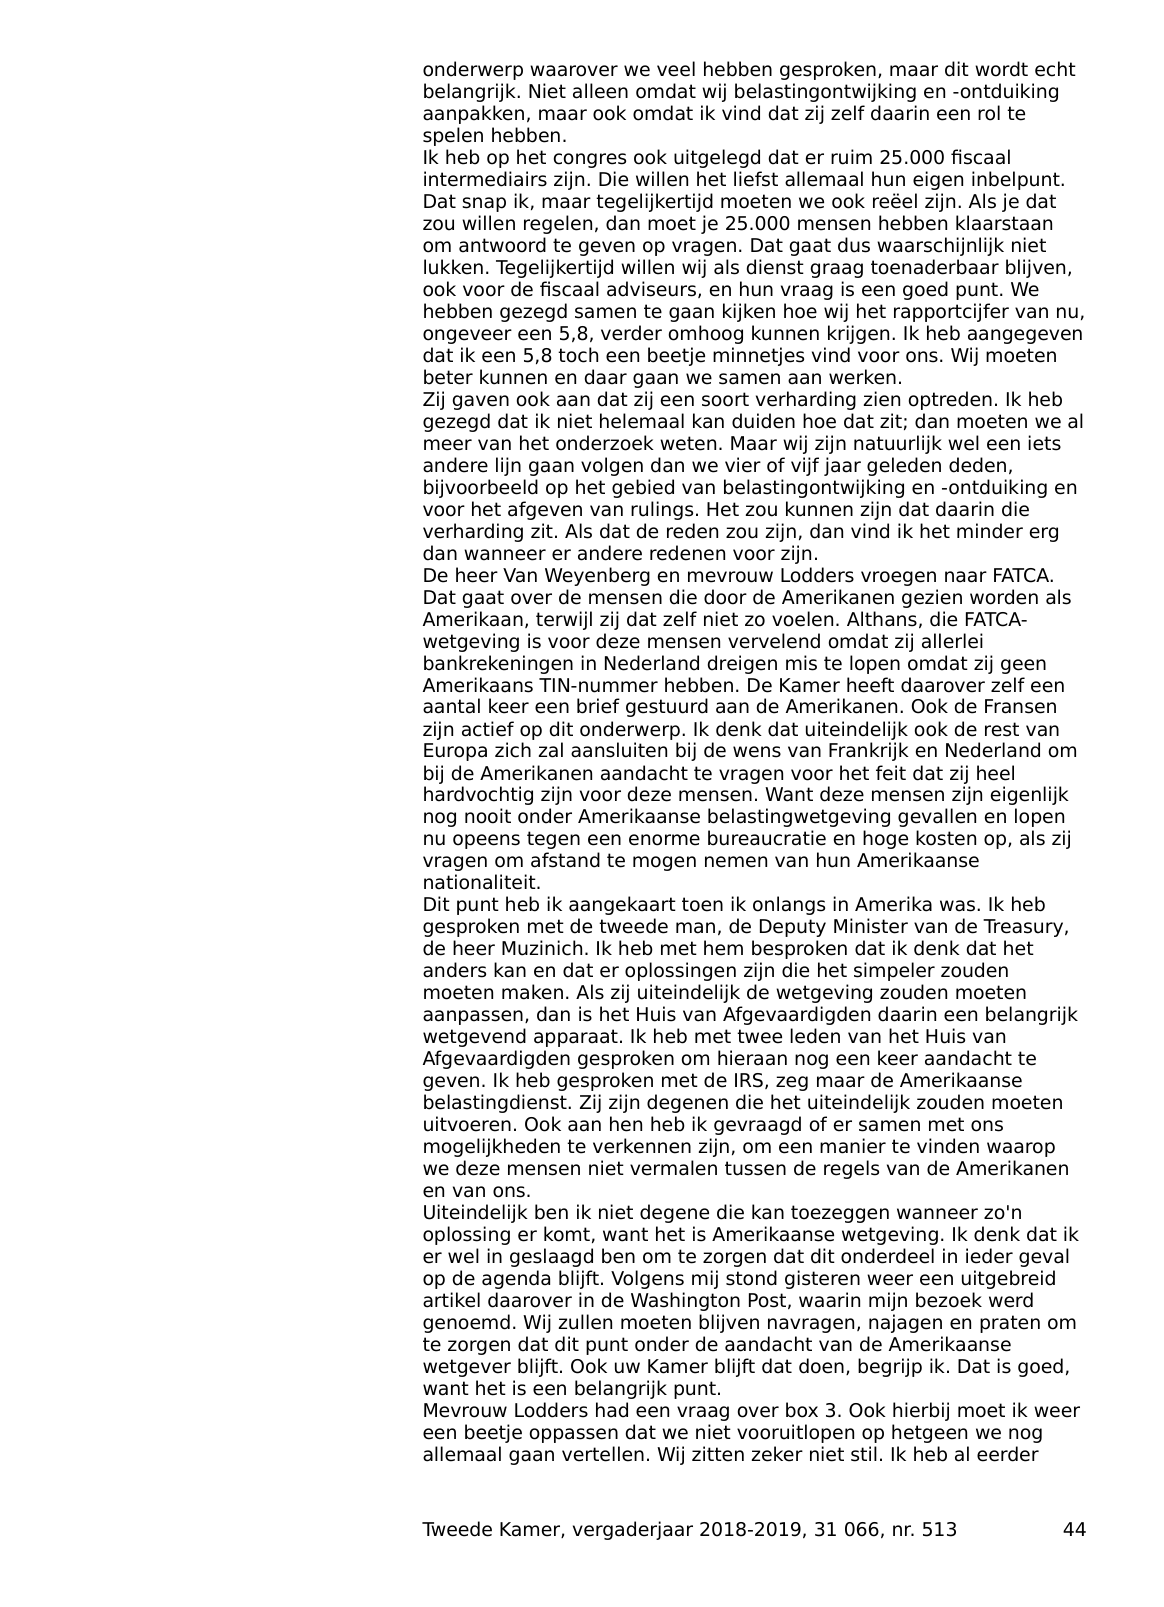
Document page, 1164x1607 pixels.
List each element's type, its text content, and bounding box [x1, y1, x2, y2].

text onderwerp waarover we veel hebben gesproken, maar dit wordt echt belangrijk. Niet alleen omdat wij belastingontwijking en -ontduiking aanpakken, maar ook omdat ik vind dat zij zelf daarin een rol te spelen hebben. [422, 59, 1087, 147]
text Mevrouw Lodders had een vraag over box 3. Ook hierbij moet ik weer een beetje oppassen dat we niet vooruitlopen op hetgeen we nog allemaal gaan vertellen. Wij zitten zeker niet stil. Ik heb al eerder [422, 1400, 1087, 1466]
text Uiteindelijk ben ik niet degene die kan toezeggen wanneer zo'n oplossing er komt, want het is Amerikaanse wetgeving. Ik denk dat ik er wel in geslaagd ben om te zorgen dat dit onderdeel in ieder geval op de agenda blijft. Volgens mij stond gisteren weer een uitgebreid artikel daarover in de Washington Post, waarin mijn bezoek werd genoemd. Wij zullen moeten blijven navragen, najagen en praten om te zorgen dat dit punt onder de aandacht van de Amerikaanse wetgever blijft. Ook uw Kamer blijft dat doen, begrijp ik. Dat is goed, want het is een belangrijk punt. [422, 1202, 1087, 1400]
text De heer Van Weyenberg en mevrouw Lodders vroegen naar FATCA. Dat gaat over de mensen die door de Amerikanen gezien worden als Amerikaan, terwijl zij dat zelf niet zo voelen. Althans, die FATCA-wetgeving is voor deze mensen vervelend omdat zij allerlei bankrekeningen in Nederland dreigen mis te lopen omdat zij geen Amerikaans TIN-nummer hebben. De Kamer heeft daarover zelf een aantal keer een brief gestuurd aan de Amerikanen. Ook de Fransen zijn actief op dit onderwerp. Ik denk dat uiteindelijk ook de rest van Europa zich zal aansluiten bij de wens van Frankrijk en Nederland om bij de Amerikanen aandacht te vragen voor het feit dat zij heel hardvochtig zijn voor deze mensen. Want deze mensen zijn eigenlijk nog nooit onder Amerikaanse belastingwetgeving gevallen en lopen nu opeens tegen een enorme bureaucratie en hoge kosten op, als zij vragen om afstand te mogen nemen van hun Amerikaanse nationaliteit. [422, 564, 1087, 894]
text Zij gaven ook aan dat zij een soort verharding zien optreden. Ik heb gezegd dat ik niet helemaal kan duiden hoe dat zit; dan moeten we al meer van het onderzoek weten. Maar wij zijn natuurlijk wel een iets andere lijn gaan volgen dan we vier of vijf jaar geleden deden, bijvoorbeeld op het gebied van belastingontwijking en -ontduiking en voor het afgeven van rulings. Het zou kunnen zijn dat daarin die verharding zit. Als dat de reden zou zijn, dan vind ik het minder erg dan wanneer er andere redenen voor zijn. [422, 389, 1087, 564]
text Ik heb op het congres ook uitgelegd dat er ruim 25.000 fiscaal intermediairs zijn. Die willen het liefst allemaal hun eigen inbelpunt. Dat snap ik, maar tegelijkertijd moeten we ook reëel zijn. Als je dat zou willen regelen, dan moet je 25.000 mensen hebben klaarstaan om antwoord te geven op vragen. Dat gaat dus waarschijnlijk niet lukken. Tegelijkertijd willen wij als dienst graag toenaderbaar blijven, ook voor de fiscaal adviseurs, en hun vraag is een goed punt. We hebben gezegd samen te gaan kijken hoe wij het rapportcijfer van nu, ongeveer een 5,8, verder omhoog kunnen krijgen. Ik heb aangegeven dat ik een 5,8 toch een beetje minnetjes vind voor ons. Wij moeten beter kunnen en daar gaan we samen aan werken. [422, 147, 1087, 389]
text Dit punt heb ik aangekaart toen ik onlangs in Amerika was. Ik heb gesproken met de tweede man, de Deputy Minister van de Treasury, de heer Muzinich. Ik heb met hem besproken dat ik denk dat het anders kan en dat er oplossingen zijn die het simpeler zouden moeten maken. Als zij uiteindelijk de wetgeving zouden moeten aanpassen, dan is het Huis van Afgevaardigden daarin een belangrijk wetgevend apparaat. Ik heb met twee leden van het Huis van Afgevaardigden gesproken om hieraan nog een keer aandacht te geven. Ik heb gesproken met de IRS, zeg maar de Amerikaanse belastingdienst. Zij zijn degenen die het uiteindelijk zouden moeten uitvoeren. Ook aan hen heb ik gevraagd of er samen met ons mogelijkheden te verkennen zijn, om een manier te vinden waarop we deze mensen niet vermalen tussen de regels van de Amerikanen en van ons. [422, 894, 1087, 1202]
